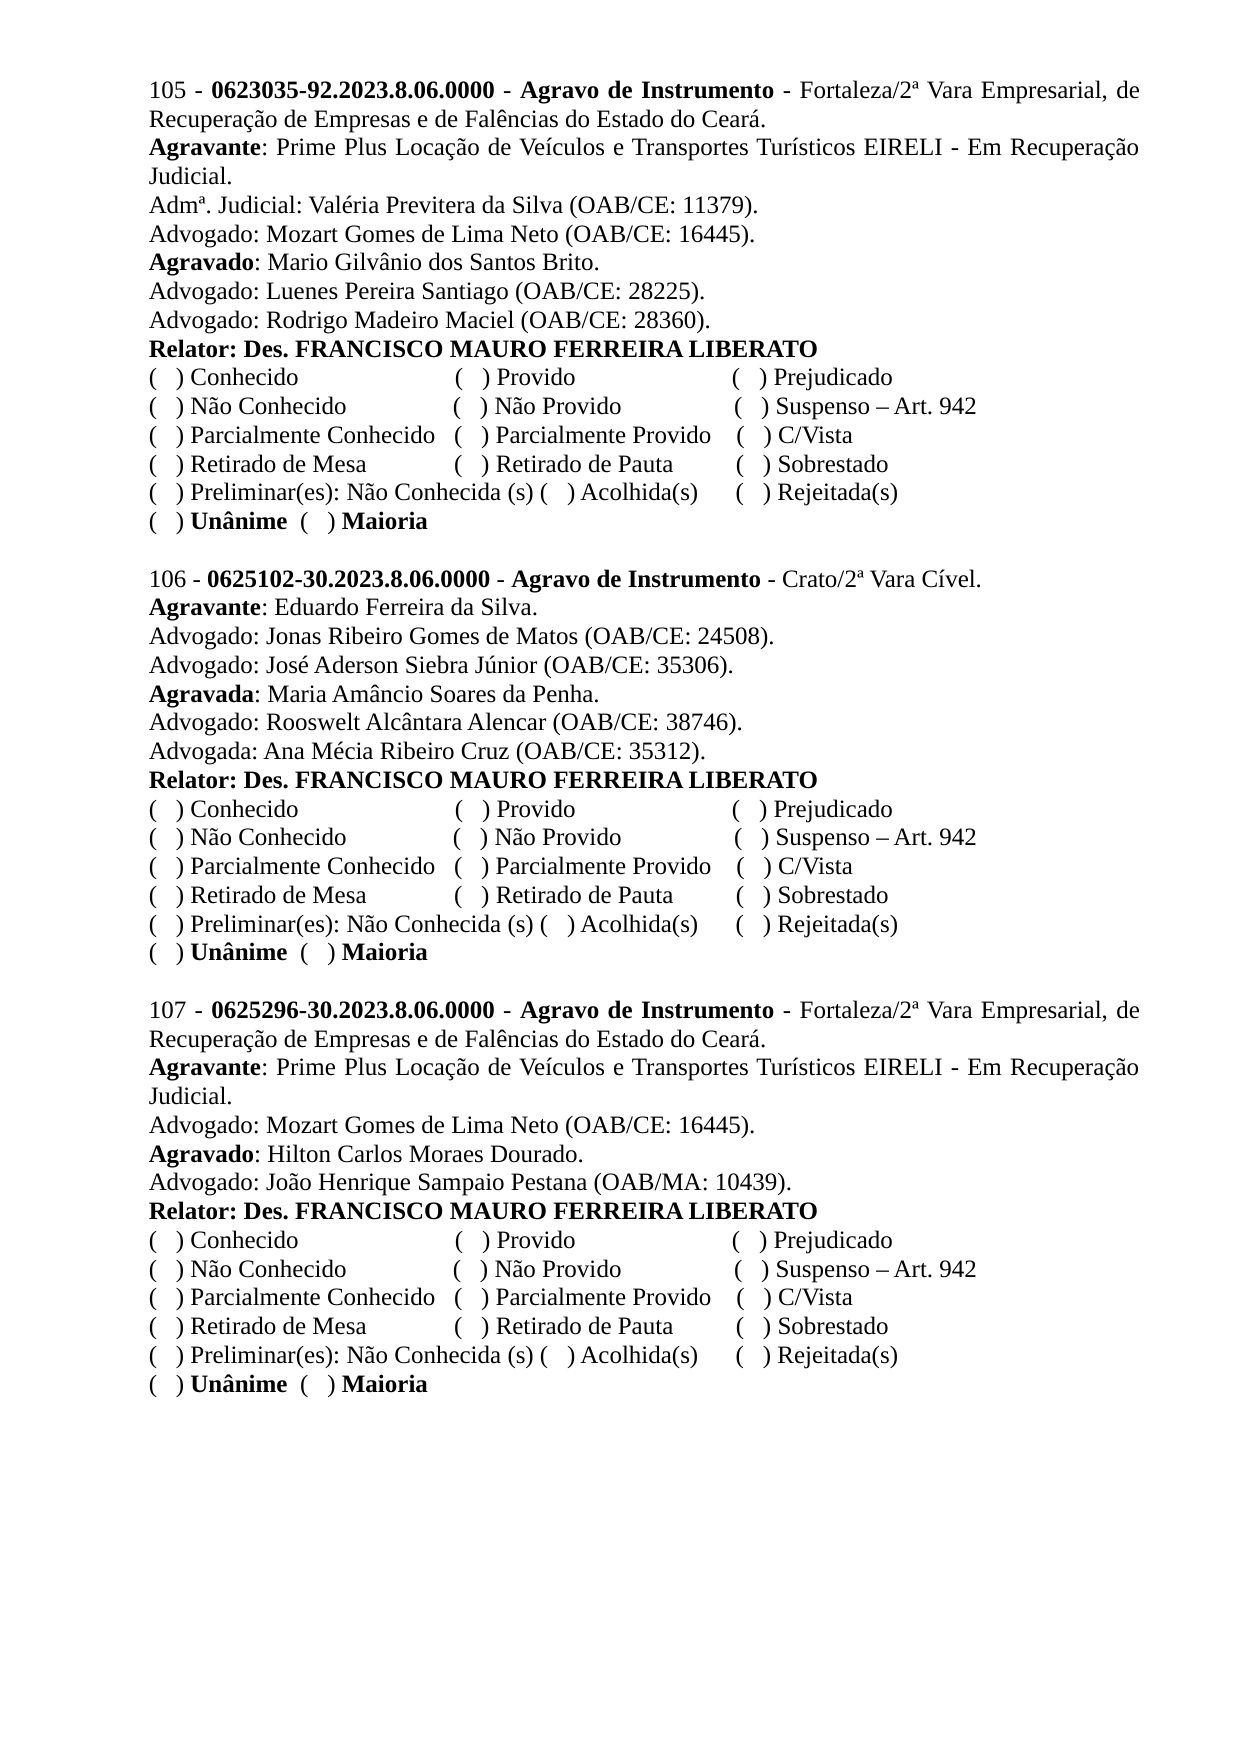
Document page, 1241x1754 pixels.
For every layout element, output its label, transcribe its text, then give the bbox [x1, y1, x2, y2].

text ( ) Não Conhecido ( ) Não Provido ( ) Suspenso – Art. 942 [148, 1254, 1158, 1282]
text ( ) Parcialmente Conhecido ( ) Parcialmente Provido ( ) C/Vista [148, 420, 1158, 449]
text ( ) Retirado de Mesa ( ) Retirado de Pauta ( ) Sobrestado [148, 880, 1158, 909]
text ( ) Não Conhecido ( ) Não Provido ( ) Suspenso – Art. 942 [148, 822, 1158, 851]
text Advogada: Ana Mécia Ribeiro Cruz (OAB/CE: 35312). [148, 736, 1141, 765]
text ( ) Preliminar(es): Não Conhecida (s) ( ) Acolhida(s) ( ) Rejeitada(s) [148, 1340, 1158, 1369]
text ( ) Unânime ( ) Maioria [148, 937, 1158, 966]
text ( ) Unânime ( ) Maioria [148, 506, 1158, 535]
text Agravado: Mario Gilvânio dos Santos Brito. [148, 247, 1141, 276]
text Agravado: Hilton Carlos Moraes Dourado. [148, 1139, 1141, 1167]
text ( ) Unânime ( ) Maioria [148, 1369, 1158, 1397]
text Advogado: Rooswelt Alcântara Alencar (OAB/CE: 38746). [148, 707, 1141, 736]
text ( ) Parcialmente Conhecido ( ) Parcialmente Provido ( ) C/Vista [148, 1282, 1158, 1311]
text ( ) Conhecido ( ) Provido ( ) Prejudicado [148, 1225, 1141, 1254]
text ( ) Conhecido ( ) Provido ( ) Prejudicado [148, 794, 1141, 822]
text ( ) Retirado de Mesa ( ) Retirado de Pauta ( ) Sobrestado [148, 449, 1158, 477]
text Relator: Des. FRANCISCO MAURO FERREIRA LIBERATO [148, 1196, 1141, 1225]
text ( ) Parcialmente Conhecido ( ) Parcialmente Provido ( ) C/Vista [148, 851, 1158, 880]
text Advogado: João Henrique Sampaio Pestana (OAB/MA: 10439). [148, 1167, 1141, 1196]
text Agravante: Prime Plus Locação de Veículos e Transportes Turísticos EIRELI - Em Recuperação Judicial. [148, 1052, 1141, 1110]
text Advogado: Mozart Gomes de Lima Neto (OAB/CE: 16445). [148, 1110, 1141, 1139]
text Relator: Des. FRANCISCO MAURO FERREIRA LIBERATO [148, 765, 1141, 794]
text Relator: Des. FRANCISCO MAURO FERREIRA LIBERATO [148, 334, 1141, 362]
text 106 - 0625102-30.2023.8.06.0000 - Agravo de Instrumento - Crato/2ª Vara Cível. [148, 564, 1141, 592]
text ( ) Preliminar(es): Não Conhecida (s) ( ) Acolhida(s) ( ) Rejeitada(s) [148, 477, 1158, 506]
text ( ) Retirado de Mesa ( ) Retirado de Pauta ( ) Sobrestado [148, 1311, 1158, 1340]
text Agravante: Prime Plus Locação de Veículos e Transportes Turísticos EIRELI - Em Recuperação Judicial. [148, 132, 1141, 190]
text Advogado: Jonas Ribeiro Gomes de Matos (OAB/CE: 24508). [148, 621, 1141, 650]
text Advogado: Rodrigo Madeiro Maciel (OAB/CE: 28360). [148, 305, 1141, 334]
text Advogado: Mozart Gomes de Lima Neto (OAB/CE: 16445). [148, 219, 1141, 247]
text 107 - 0625296-30.2023.8.06.0000 - Agravo de Instrumento - Fortaleza/2ª Vara Empresarial, de Recuperação de Empresas e de Falências do Estado do Ceará. [148, 995, 1141, 1052]
text Admª. Judicial: Valéria Previtera da Silva (OAB/CE: 11379). [148, 190, 1141, 219]
text ( ) Preliminar(es): Não Conhecida (s) ( ) Acolhida(s) ( ) Rejeitada(s) [148, 909, 1158, 937]
text 105 - 0623035-92.2023.8.06.0000 - Agravo de Instrumento - Fortaleza/2ª Vara Empresarial, de Recuperação de Empresas e de Falências do Estado do Ceará. [148, 75, 1141, 132]
text Agravante: Eduardo Ferreira da Silva. [148, 592, 1141, 621]
text Advogado: José Aderson Siebra Júnior (OAB/CE: 35306). [148, 650, 1141, 679]
text ( ) Não Conhecido ( ) Não Provido ( ) Suspenso – Art. 942 [148, 391, 1158, 420]
text ( ) Conhecido ( ) Provido ( ) Prejudicado [148, 362, 1141, 391]
text Advogado: Luenes Pereira Santiago (OAB/CE: 28225). [148, 276, 1141, 305]
text Agravada: Maria Amâncio Soares da Penha. [148, 679, 1141, 707]
